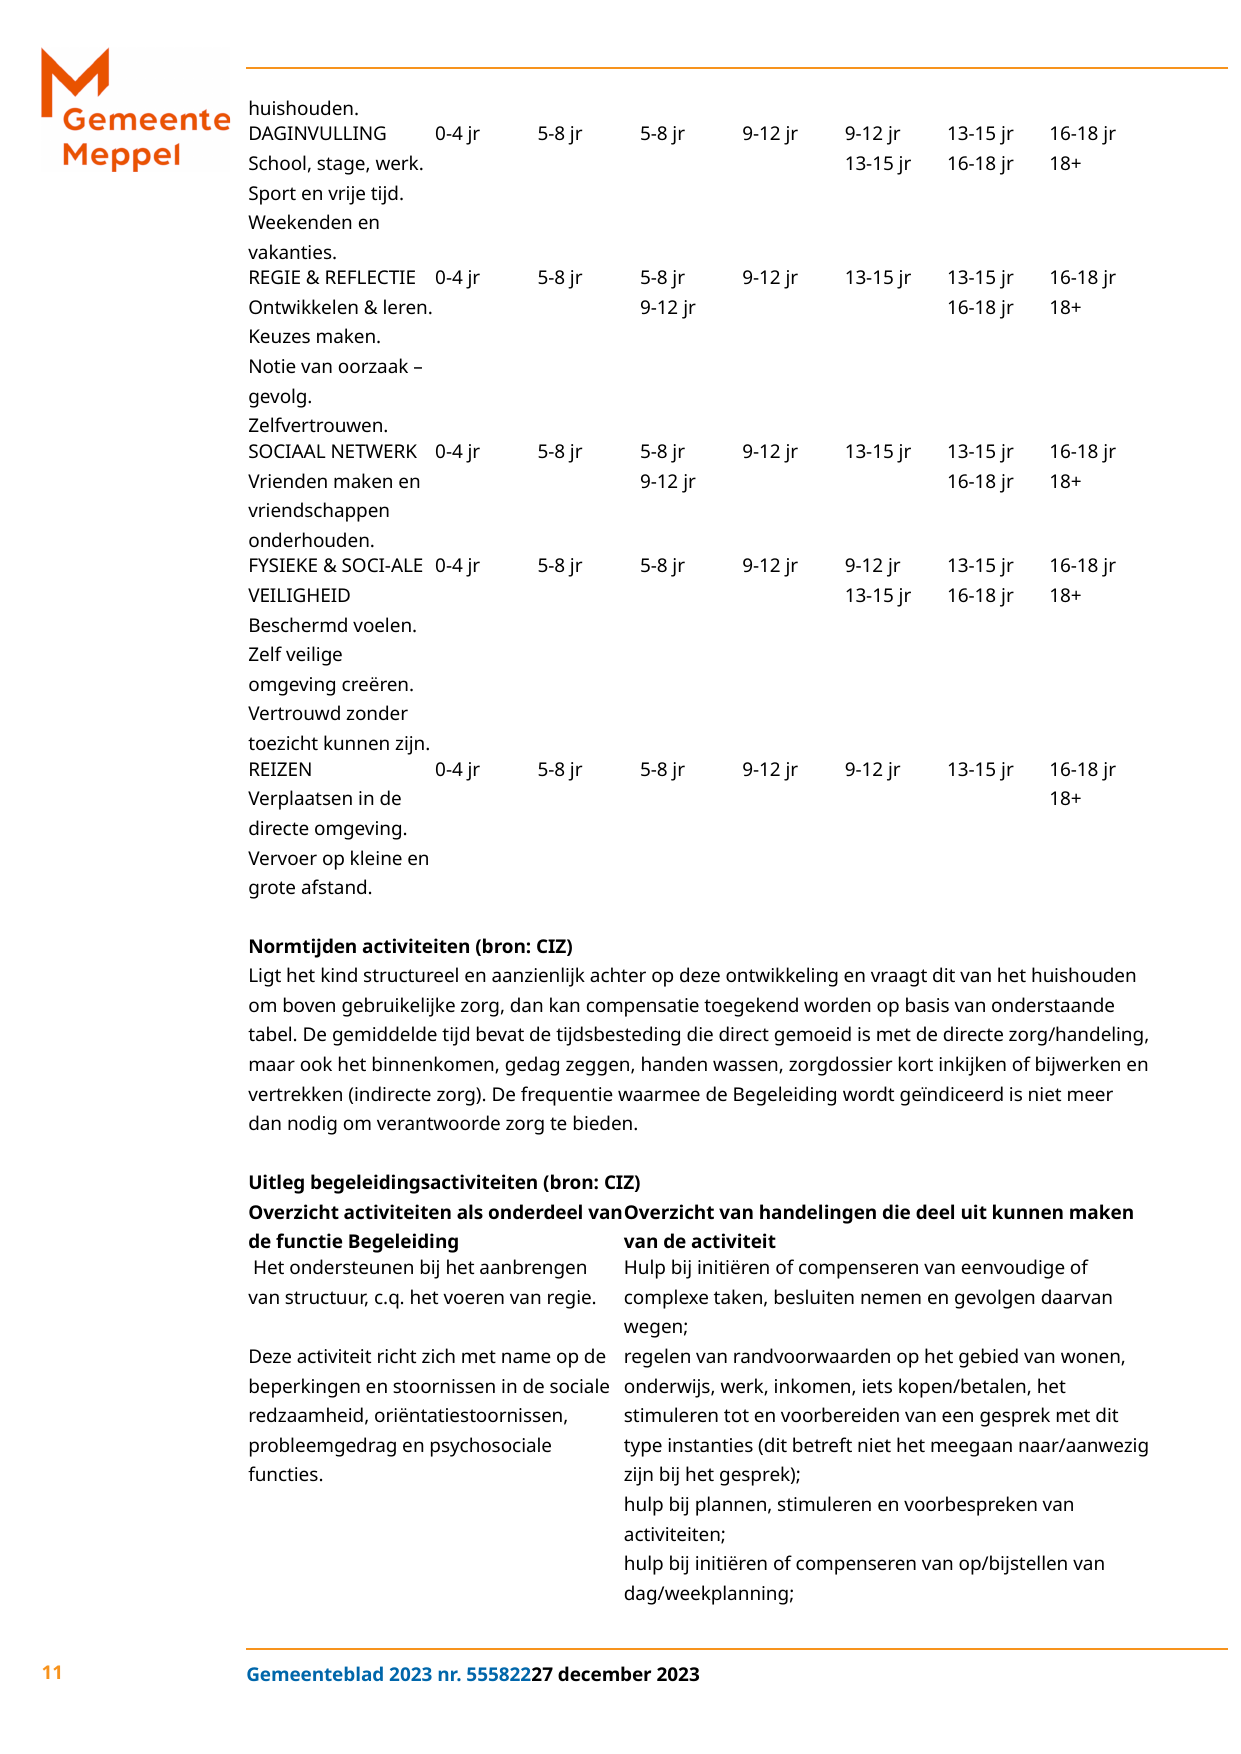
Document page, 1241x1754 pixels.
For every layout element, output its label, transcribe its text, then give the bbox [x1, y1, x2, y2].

table_cell huishouden. [248, 95, 435, 121]
table_cell 13-15 jr [845, 438, 947, 553]
table_cell REGIE & REFLECTIE Ontwikkelen & leren. Keuzes maken. Notie van oorzaak – gevolg. Zelfvertrouwen. [248, 265, 435, 438]
table_cell 9-12 jr [742, 438, 844, 553]
table_cell 13-15 jr 16-18 jr [947, 438, 1049, 553]
table_cell 9-12 jr 13-15 jr [845, 121, 947, 264]
table_cell 16-18 jr 18+ [1049, 265, 1152, 438]
table_cell 5-8 jr 9-12 jr [640, 265, 742, 438]
table_cell 0-4 jr [435, 265, 537, 438]
table_cell [845, 95, 947, 121]
table_cell 9-12 jr 13-15 jr [845, 553, 947, 756]
table_cell Hulp bij initiëren of compenseren van eenvoudige of complexe taken, besluiten nemen en gevolgen daarvan wegen; regelen van randvoorwaarden op het gebied van wonen, onderwijs, werk, inkomen, iets kopen/betalen, het stimuleren tot en voorbereiden van een gesprek met dit type instanties (dit betreft niet het meegaan naar/aanwezig zijn bij het gesprek); hulp bij plannen, stimuleren en voorbespreken van activiteiten; hulp bij initiëren of compenseren van op/bijstellen van dag/weekplanning; [624, 1255, 1152, 1606]
picture [41, 47, 231, 172]
table_cell REIZEN Verplaatsen in de directe omgeving. Vervoer op kleine en grote afstand. [248, 756, 435, 900]
table_cell [537, 95, 640, 121]
table_cell [742, 95, 844, 121]
text Ligt het kind structureel en aanzienlijk achter op deze ontwikkeling en vraagt dit van het huishouden om boven gebruikelijke zorg, dan kan compensatie toegekend worden op basis van onderstaande tabel. De gemiddelde tijd bevat de tijdsbesteding die direct gemoeid is met de directe zorg/handeling, maar ook het binnenkomen, gedag zeggen, handen wassen, zorgdossier kort inkijken of bijwerken en vertrekken (indirecte zorg). De frequentie waarmee de Begeleiding wordt geïndiceerd is niet meer dan nodig om verantwoorde zorg te bieden. [248, 962, 1152, 1136]
table_cell 5-8 jr [537, 265, 640, 438]
table_cell 13-15 jr [947, 756, 1049, 900]
table_cell DAGINVULLING School, stage, werk. Sport en vrije tijd. Weekenden en vakanties. [248, 121, 435, 264]
table_cell 5-8 jr [537, 438, 640, 553]
table_cell 13-15 jr 16-18 jr [947, 121, 1049, 264]
table_header Overzicht van handelingen die deel uit kunnen maken van de activiteit [624, 1199, 1152, 1254]
table_cell SOCIAAL NETWERK Vrienden maken en vriendschappen onderhouden. [248, 438, 435, 553]
table_cell [947, 95, 1049, 121]
table_cell 9-12 jr [742, 553, 844, 756]
table_cell 16-18 jr 18+ [1049, 553, 1152, 756]
table_cell 5-8 jr [537, 553, 640, 756]
text Uitleg begeleidingsactiviteiten (bron: CIZ) [248, 1169, 1152, 1195]
table_cell 5-8 jr [640, 553, 742, 756]
table_cell Het ondersteunen bij het aanbrengen van structuur, c.q. het voeren van regie. Deze activiteit richt zich met name op de beperkingen en stoornissen in de sociale redzaamheid, oriëntatiestoornissen, probleemgedrag en psychosociale functies. [248, 1255, 624, 1606]
table_cell 13-15 jr 16-18 jr [947, 553, 1049, 756]
table_cell 16-18 jr 18+ [1049, 756, 1152, 900]
table_cell 16-18 jr 18+ [1049, 121, 1152, 264]
table_cell 0-4 jr [435, 438, 537, 553]
table_cell 5-8 jr [537, 756, 640, 900]
table_cell [435, 95, 537, 121]
table_cell FYSIEKE & SOCI-ALE VEILIGHEID Beschermd voelen. Zelf veilige omgeving creëren. Vertrouwd zonder toezicht kunnen zijn. [248, 553, 435, 756]
table_cell 0-4 jr [435, 756, 537, 900]
table_cell 16-18 jr 18+ [1049, 438, 1152, 553]
table_cell 13-15 jr 16-18 jr [947, 265, 1049, 438]
table_cell 9-12 jr [742, 756, 844, 900]
table_cell 5-8 jr 9-12 jr [640, 438, 742, 553]
text Normtijden activiteiten (bron: CIZ) [248, 933, 1152, 958]
table_cell 9-12 jr [845, 756, 947, 900]
table_cell 9-12 jr [742, 265, 844, 438]
table_cell 0-4 jr [435, 553, 537, 756]
table_cell 9-12 jr [742, 121, 844, 264]
table_cell 13-15 jr [845, 265, 947, 438]
table_cell [640, 95, 742, 121]
table_cell 0-4 jr [435, 121, 537, 264]
table_cell [1049, 95, 1152, 121]
table_cell 5-8 jr [537, 121, 640, 264]
table_header Overzicht activiteiten als onderdeel van de functie Begeleiding [248, 1199, 624, 1254]
table_cell 5-8 jr [640, 756, 742, 900]
table_cell 5-8 jr [640, 121, 742, 264]
